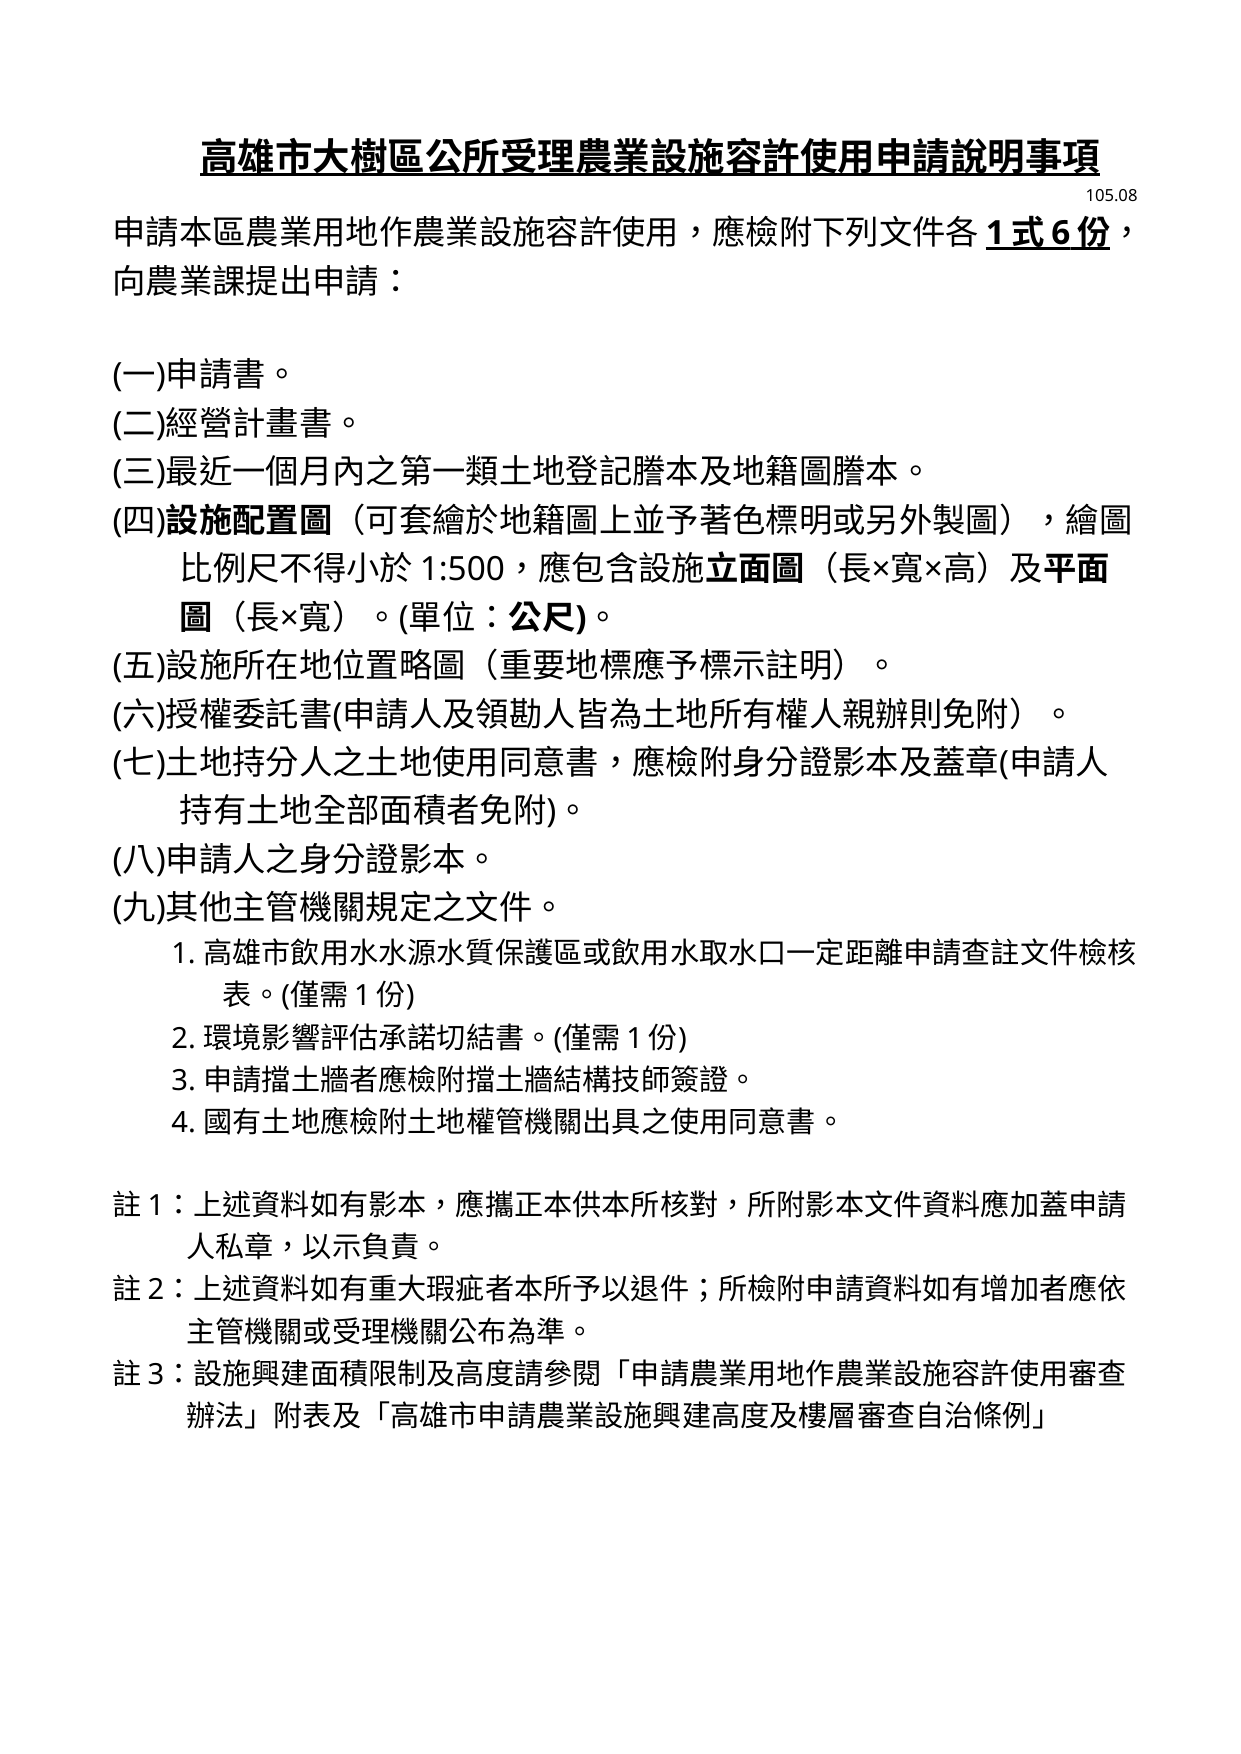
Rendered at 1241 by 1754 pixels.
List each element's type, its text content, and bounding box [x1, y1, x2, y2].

text 註1：上述資料如有影本，應攜正本供本所核對，所附影本文件資料應加蓋申請人私章，以示負責。 [112, 1181, 1137, 1266]
text 1. 高雄市飲用水水源水質保護區或飲用水取水口一定距離申請查註文件檢核表。(僅需1份) [171, 929, 1137, 1014]
text (五)設施所在地位置略圖（重要地標應予標示註明）。 [112, 639, 1137, 687]
text 申請本區農業用地作農業設施容許使用，應檢附下列文件各1式6份，向農業課提出申請： [112, 206, 1137, 303]
text (六)授權委託書(申請人及領勘人皆為土地所有權人親辦則免附）。 [112, 687, 1137, 736]
text (一)申請書。 [112, 348, 1137, 397]
text 註2：上述資料如有重大瑕疵者本所予以退件；所檢附申請資料如有增加者應依主管機關或受理機關公布為準。 [112, 1266, 1137, 1351]
text 高雄市大樹區公所受理農業設施容許使用申請說明事項 [112, 127, 1137, 181]
text (九)其他主管機關規定之文件。 [112, 881, 1137, 929]
text (七)土地持分人之土地使用同意書，應檢附身分證影本及蓋章(申請人持有土地全部面積者免附)。 [112, 736, 1137, 833]
text 3. 申請擋土牆者應檢附擋土牆結構技師簽證。 [171, 1057, 1137, 1099]
text (八)申請人之身分證影本。 [112, 833, 1137, 881]
text 4. 國有土地應檢附土地權管機關出具之使用同意書。 [171, 1099, 1137, 1141]
text (四)設施配置圖（可套繪於地籍圖上並予著色標明或另外製圖），繪圖比例尺不得小於1:500，應包含設施立面圖（長×寬×高）及平面圖（長×寬）。(單位：公尺)。 [112, 493, 1137, 639]
text (二)經營計畫書。 [112, 397, 1137, 445]
text 105.08 [112, 181, 1137, 206]
text (三)最近一個月內之第一類土地登記謄本及地籍圖謄本。 [112, 445, 1137, 493]
text 註3：設施興建面積限制及高度請參閱「申請農業用地作農業設施容許使用審查辦法」附表及「高雄市申請農業設施興建高度及樓層審查自治條例」 [112, 1351, 1137, 1435]
text 2. 環境影響評估承諾切結書。(僅需1份) [171, 1014, 1137, 1057]
